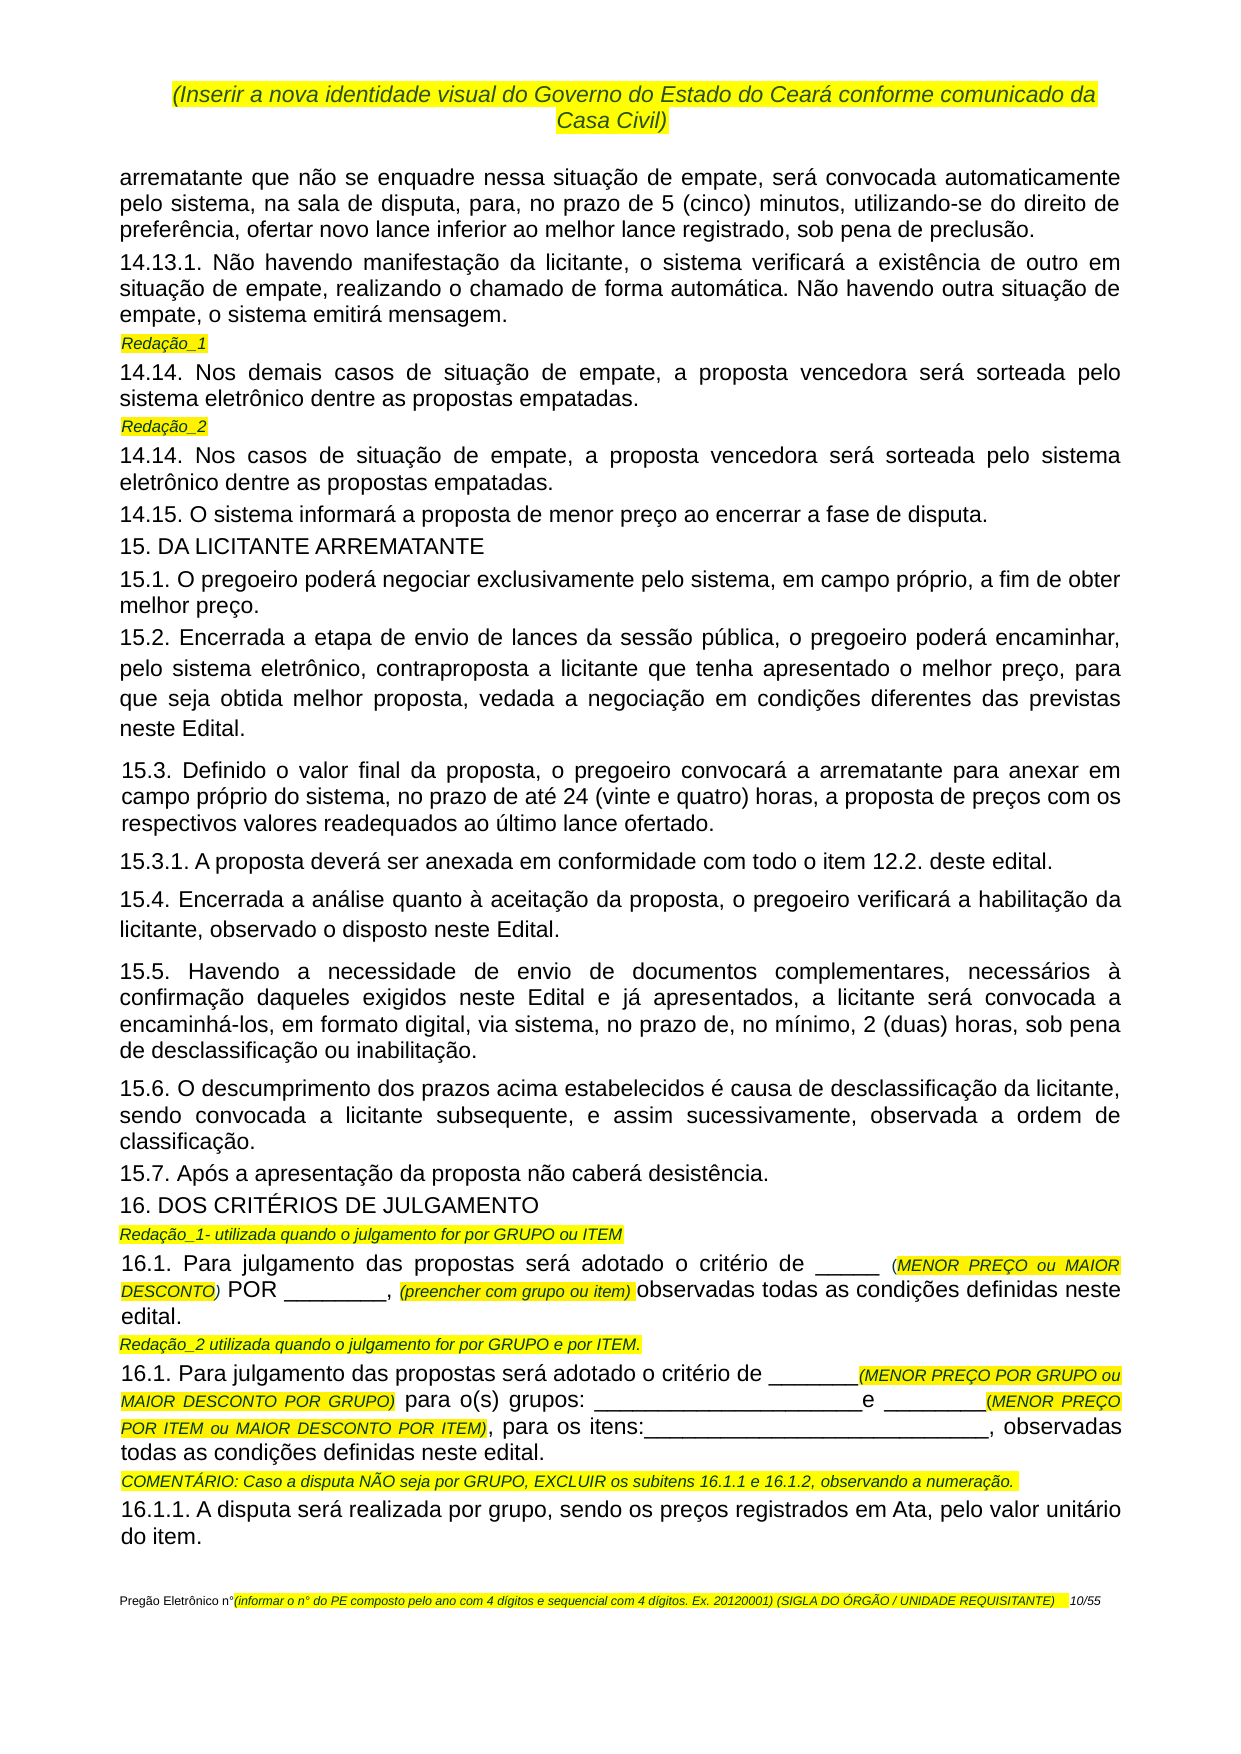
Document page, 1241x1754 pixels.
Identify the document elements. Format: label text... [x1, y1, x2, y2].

text 16.1. Para julgamento das propostas será adotado o critério de _______(MENOR PREÇO POR GRUPO ou MAIOR DESCONTO POR GRUPO) para o(s) grupos: _____________________e ________(MENOR PREÇO POR ITEM ou MAIOR DESCONTO POR ITEM), para os itens:___________________________, observadas todas as condições definidas neste edital. [121, 1360, 1122, 1465]
list 15.2. Encerrada a etapa de envio de lances da sessão pública, o pregoeiro poderá encaminhar, pelo sistema eletrônico, contraproposta a licitante que tenha apresentado o melhor preço, para que seja obtida melhor proposta, vedada a negociação em condições diferentes das previstas neste Edital. [119, 624, 1121, 741]
text 15. DA LICITANTE ARREMATANTE [119, 533, 1121, 560]
text 15.6. O descumprimento dos prazos acima estabelecidos é causa de desclassificação da licitante, sendo convocada a licitante subsequente, e assim sucessivamente, observada a ordem de classificação. [119, 1075, 1121, 1154]
text COMENTÁRIO: Caso a disputa NÃO seja por GRUPO, EXCLUIR os subitens 16.1.1 e 16.1.2, observando a numeração. [121, 1471, 1121, 1491]
text 14.14. Nos casos de situação de empate, a proposta vencedora será sorteada pelo sistema eletrônico dentre as propostas empatadas. [119, 442, 1121, 495]
text 16. DOS CRITÉRIOS DE JULGAMENTO [119, 1192, 1121, 1219]
text Redação_2 [121, 417, 1121, 436]
text Redação_1 [121, 333, 1121, 353]
text Redação_1- utilizada quando o julgamento for por GRUPO ou ITEM [119, 1225, 1121, 1244]
text 15.3.1. A proposta deverá ser anexada em conformidade com todo o item 12.2. deste edital. [119, 848, 1121, 874]
text 15.3. Definido o valor final da proposta, o pregoeiro convocará a arrematante para anexar em campo próprio do sistema, no prazo de até 24 (vinte e quatro) horas, a proposta de preços com os respectivos valores readequados ao último lance ofertado. [121, 757, 1121, 836]
text 16.1. Para julgamento das propostas será adotado o critério de _____ (MENOR PREÇO ou MAIOR DESCONTO) POR ________, (preencher com grupo ou item) observadas todas as condições definidas neste edital. [121, 1250, 1121, 1329]
text arrematante que não se enquadre nessa situação de empate, será convocada automaticamente pelo sistema, na sala de disputa, para, no prazo de 5 (cinco) minutos, utilizando-se do direito de preferência, ofertar novo lance inferior ao melhor lance registrado, sob pena de preclusão. [119, 163, 1121, 243]
list 15.5. Havendo a necessidade de envio de documentos complementares, necessários à confirmação daqueles exigidos neste Edital e já apresentados, a licitante será convocada a encaminhá-los, em formato digital, via sistema, no prazo de, no mínimo, 2 (duas) horas, sob pena de desclassificação ou inabilitação. [119, 958, 1121, 1063]
text 15.1. O pregoeiro poderá negociar exclusivamente pelo sistema, em campo próprio, a fim de obter melhor preço. [119, 566, 1121, 618]
text Redação_2 utilizada quando o julgamento for por GRUPO e por ITEM. [119, 1335, 1121, 1354]
list 15.4. Encerrada a análise quanto à aceitação da proposta, o pregoeiro verificará a habilitação da licitante, observado o disposto neste Edital. [119, 886, 1123, 942]
text 14.14. Nos demais casos de situação de empate, a proposta vencedora será sorteada pelo sistema eletrônico dentre as propostas empatadas. [119, 359, 1121, 411]
text 14.15. O sistema informará a proposta de menor preço ao encerrar a fase de disputa. [119, 501, 1121, 527]
text 14.13.1. Não havendo manifestação da licitante, o sistema verificará a existência de outro em situação de empate, realizando o chamado de forma automática. Não havendo outra situação de empate, o sistema emitirá mensagem. [119, 248, 1121, 328]
text 15.7. Após a apresentação da proposta não caberá desistência. [119, 1160, 1121, 1187]
text 16.1.1. A disputa será realizada por grupo, sendo os preços registrados em Ata, pelo valor unitário do item. [121, 1496, 1122, 1549]
